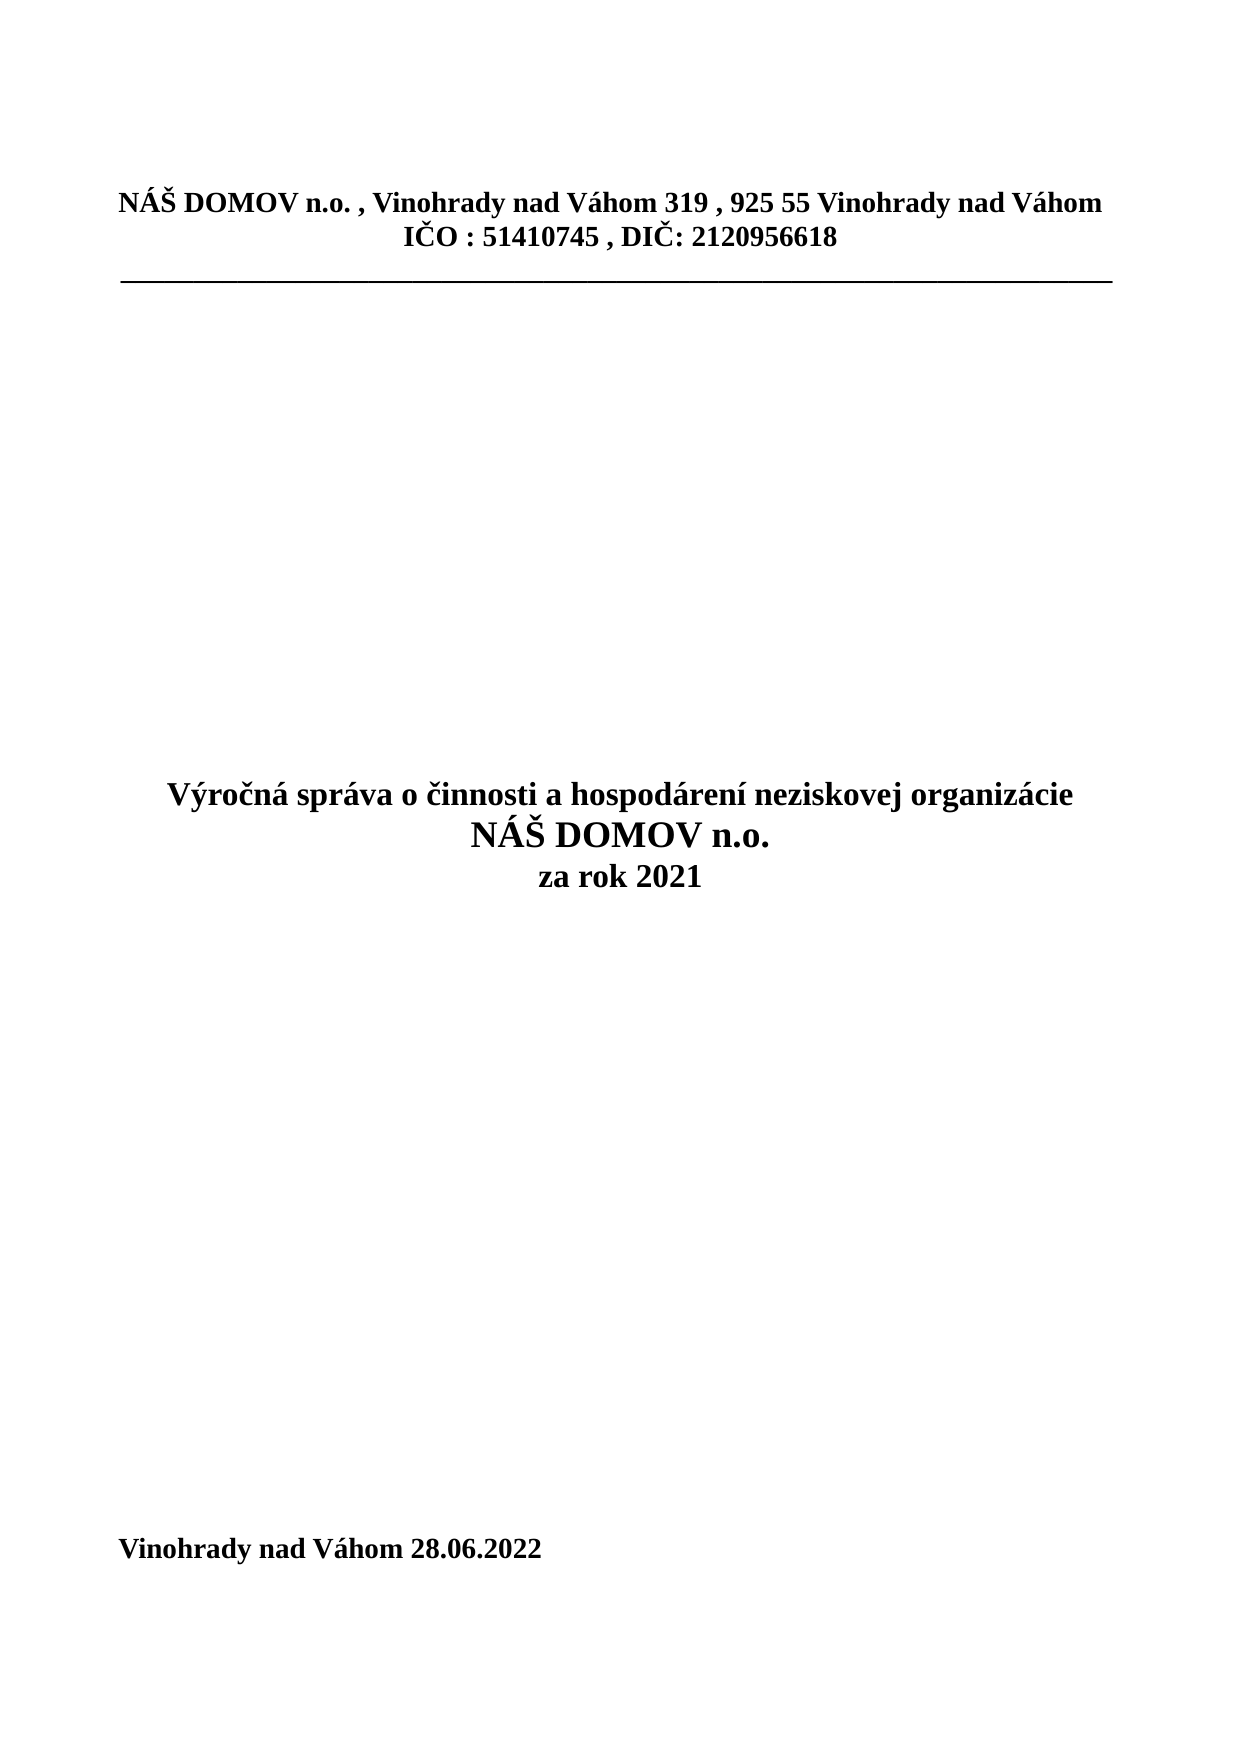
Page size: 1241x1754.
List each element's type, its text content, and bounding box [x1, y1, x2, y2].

text za rok 2021 [118, 856, 1122, 894]
text Vinohrady nad Váhom 28.06.2022 [118, 1532, 1122, 1565]
text NÁŠ DOMOV n.o. , Vinohrady nad Váhom 319 , 925 55 Vinohrady nad Váhom [118, 185, 1122, 219]
text IČO : 51410745 , DIČ: 2120956618 [118, 219, 1122, 252]
text NÁŠ DOMOV n.o. [118, 813, 1122, 856]
text ____________________________________________________________________ [118, 252, 1122, 286]
text Výročná správa o činnosti a hospodárení neziskovej organizácie [118, 774, 1122, 813]
